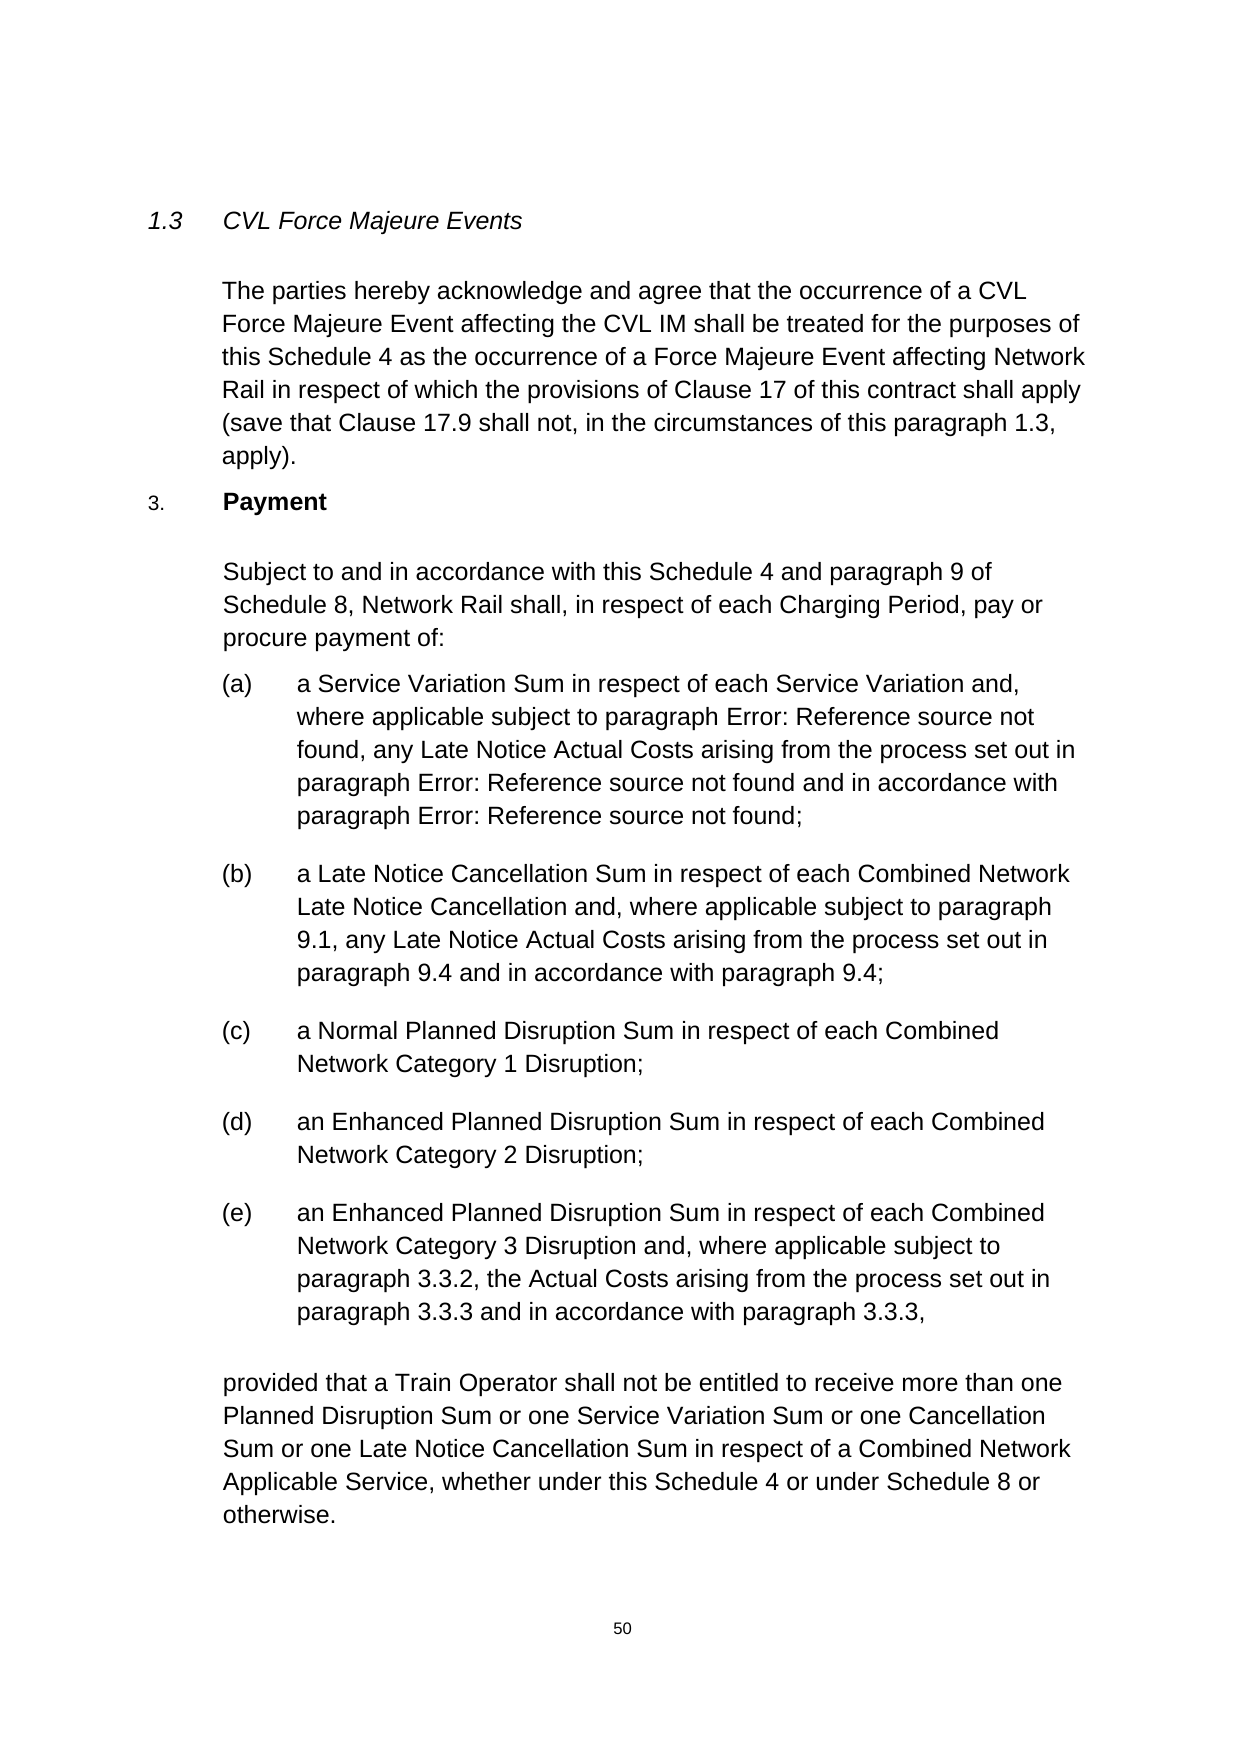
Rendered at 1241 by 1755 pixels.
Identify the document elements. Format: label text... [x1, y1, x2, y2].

list a Normal Planned Disruption Sum in respect of each Combined Network Category 1 Disruption; [222, 1016, 1093, 1078]
list an Enhanced Planned Disruption Sum in respect of each Combined Network Category 3 Disruption and, where applicable subject to paragraph 3.3.2, the Actual Costs arising from the process set out in paragraph 3.3.3 and in accordance with paragraph 3.3.3, [222, 1198, 1093, 1326]
text 1.3 CVL Force Majeure Events [148, 206, 1093, 234]
list a Late Notice Cancellation Sum in respect of each Combined Network Late Notice Cancellation and, where applicable subject to paragraph 9.1, any Late Notice Actual Costs arising from the process set out in paragraph 9.4 and in accordance with paragraph 9.4; [222, 859, 1093, 987]
list Payment [148, 487, 1093, 516]
list an Enhanced Planned Disruption Sum in respect of each Combined Network Category 2 Disruption; [222, 1107, 1093, 1169]
text provided that a Train Operator shall not be entitled to receive more than one Planned Disruption Sum or one Service Variation Sum or one Cancellation Sum or one Late Notice Cancellation Sum in respect of a Combined Network Applicable Service, whether under this Schedule 4 or under Schedule 8 or otherwise. [223, 1368, 1093, 1529]
text Subject to and in accordance with this Schedule 4 and paragraph 9 of Schedule 8, Network Rail shall, in respect of each Charging Period, pay or procure payment of: [223, 557, 1093, 652]
list a Service Variation Sum in respect of each Service Variation and, where applicable subject to paragraph 9.2, any Late Notice Actual Costs arising from the process set out in paragraph 9.4 and in accordance with paragraph 9.4; [222, 669, 1093, 830]
text The parties hereby acknowledge and agree that the occurrence of a CVL Force Majeure Event affecting the CVL IM shall be treated for the purposes of this Schedule 4 as the occurrence of a Force Majeure Event affecting Network Rail in respect of which the provisions of Clause 17 of this contract shall apply (save that Clause 17.9 shall not, in the circumstances of this paragraph 1.3, apply). [222, 276, 1093, 470]
